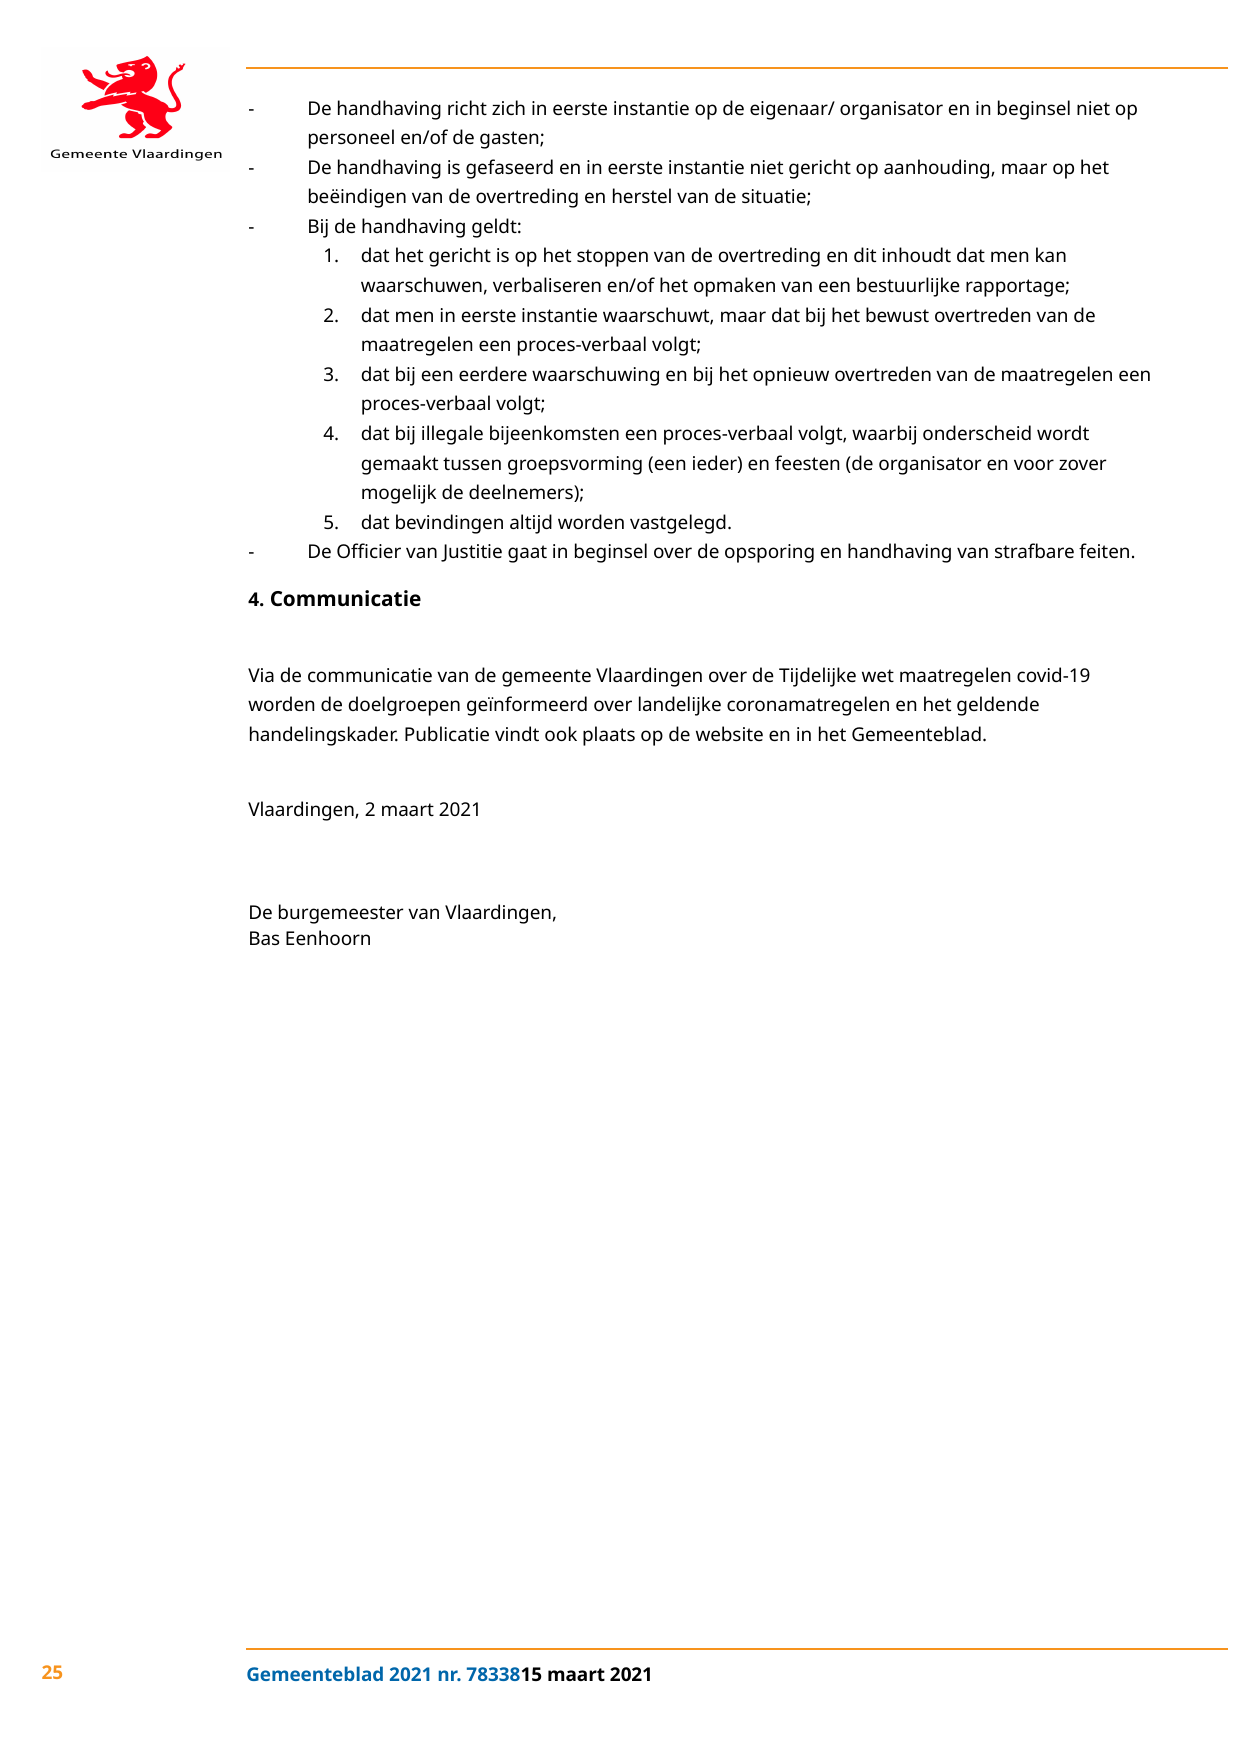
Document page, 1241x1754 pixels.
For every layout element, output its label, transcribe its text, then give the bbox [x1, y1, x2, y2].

text Vlaardingen, 2 maart 2021 [248, 796, 1152, 822]
text De burgemeester van Vlaardingen, [248, 899, 1152, 925]
list dat het gericht is op het stoppen van de overtreding en dit inhoudt dat men kan waarschuwen, verbaliseren en/of het opmaken van een bestuurlijke rapportage; [323, 243, 1152, 298]
picture [41, 47, 231, 172]
list De handhaving is gefaseerd en in eerste instantie niet gericht op aanhouding, maar op het beëindigen van de overtreding en herstel van de situatie; [248, 154, 1152, 209]
list dat bij illegale bijeenkomsten een proces-verbaal volgt, waarbij onderscheid wordt gemaakt tussen groepsvorming (een ieder) en feesten (de organisator en voor zover mogelijk de deelnemers); [323, 420, 1152, 505]
list dat bevindingen altijd worden vastgelegd. [323, 509, 1152, 535]
list De Officier van Justitie gaat in beginsel over de opsporing en handhaving van strafbare feiten. [248, 538, 1152, 564]
list dat bij een eerdere waarschuwing en bij het opnieuw overtreden van de maatregelen een proces-verbaal volgt; [323, 361, 1152, 416]
text Via de communicatie van de gemeente Vlaardingen over de Tijdelijke wet maatregelen covid-19 worden de doelgroepen geïnformeerd over landelijke coronamatregelen en het geldende handelingskader. Publicatie vindt ook plaats op de website en in het Gemeenteblad. [248, 662, 1152, 747]
list Bij de handhaving geldt: [248, 213, 1152, 239]
list De handhaving richt zich in eerste instantie op de eigenaar/ organisator en in beginsel niet op personeel en/of de gasten; [248, 95, 1152, 150]
list dat men in eerste instantie waarschuwt, maar dat bij het bewust overtreden van de maatregelen een proces-verbaal volgt; [323, 302, 1152, 357]
text Bas Eenhoorn [248, 925, 1152, 951]
text 4. Communicatie [248, 584, 1152, 613]
